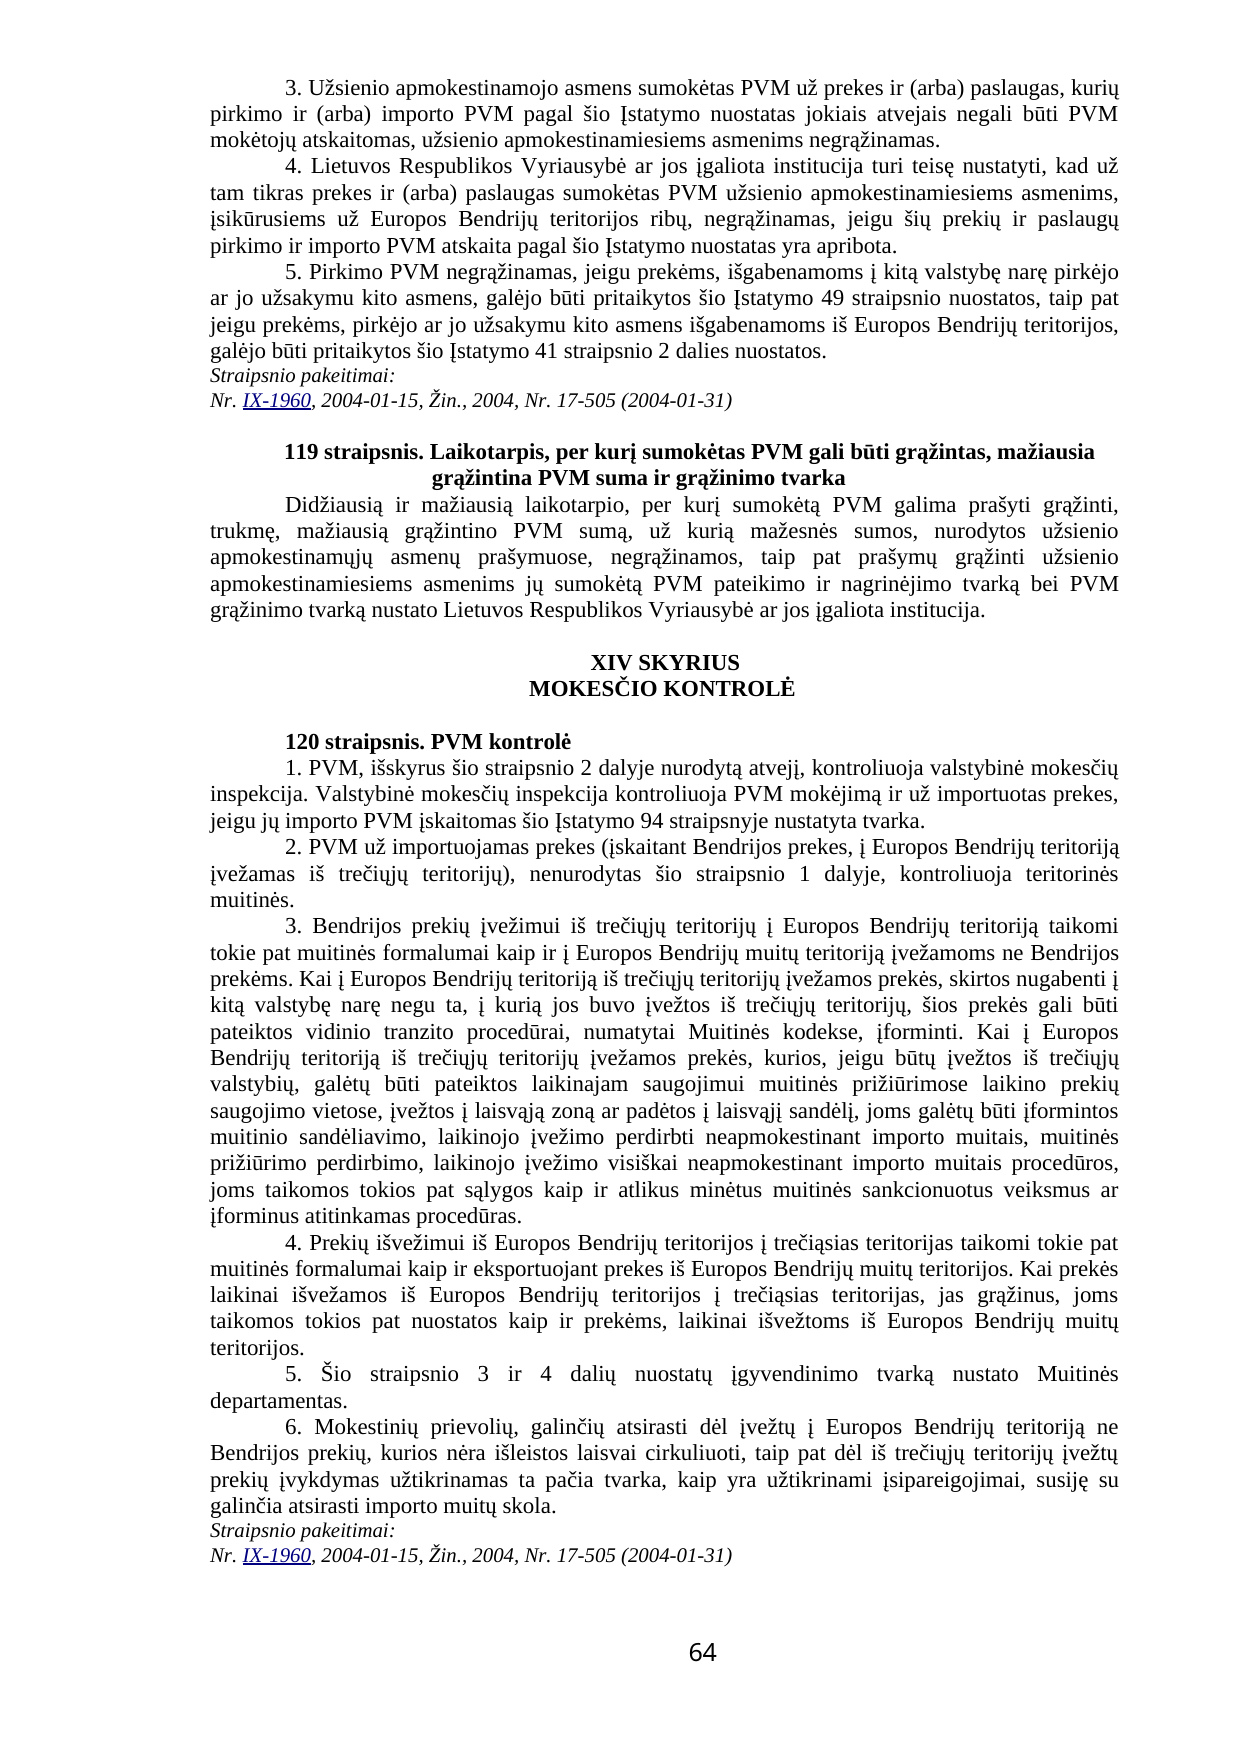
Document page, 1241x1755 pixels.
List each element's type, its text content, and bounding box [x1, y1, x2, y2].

text 4. Lietuvos Respublikos Vyriausybė ar jos įgaliota institucija turi teisę nustatyti, kad už tam tikras prekes ir (arba) paslaugas sumokėtas PVM užsienio apmokestinamiesiems asmenims, įsikūrusiems už Europos Bendrijų teritorijos ribų, negrąžinamas, jeigu šių prekių ir paslaugų pirkimo ir importo PVM atskaita pagal šio Įstatymo nuostatas yra apribota. [210, 153, 1120, 258]
text Straipsnio pakeitimai: [210, 1518, 1120, 1542]
text 4. Prekių išvežimui iš Europos Bendrijų teritorijos į trečiąsias teritorijas taikomi tokie pat muitinės formalumai kaip ir eksportuojant prekes iš Europos Bendrijų muitų teritorijos. Kai prekės laikinai išvežamos iš Europos Bendrijų teritorijos į trečiąsias teritorijas, jas grąžinus, joms taikomos tokios pat nuostatos kaip ir prekėms, laikinai išvežtoms iš Europos Bendrijų muitų teritorijos. [210, 1228, 1120, 1360]
text 5. Šio straipsnio 3 ir 4 dalių nuostatų įgyvendinimo tvarką nustato Muitinės departamentas. [210, 1360, 1120, 1413]
text 5. Pirkimo PVM negrąžinamas, jeigu prekėms, išgabenamoms į kitą valstybę narę pirkėjo ar jo užsakymu kito asmens, galėjo būti pritaikytos šio Įstatymo 49 straipsnio nuostatos, taip pat jeigu prekėms, pirkėjo ar jo užsakymu kito asmens išgabenamoms iš Europos Bendrijų teritorijos, galėjo būti pritaikytos šio Įstatymo 41 straipsnio 2 dalies nuostatos. [210, 258, 1120, 363]
text Nr. IX-1960, 2004-01-15, Žin., 2004, Nr. 17-505 (2004-01-31) [210, 1542, 1120, 1567]
text Didžiausią ir mažiausią laikotarpio, per kurį sumokėtą PVM galima prašyti grąžinti, trukmę, mažiausią grąžintino PVM sumą, už kurią mažesnės sumos, nurodytos užsienio apmokestinamųjų asmenų prašymuose, negrąžinamos, taip pat prašymų grąžinti užsienio apmokestinamiesiems asmenims jų sumokėtą PVM pateikimo ir nagrinėjimo tvarką bei PVM grąžinimo tvarką nustato Lietuvos Respublikos Vyriausybė ar jos įgaliota institucija. [210, 491, 1120, 622]
text 3. Bendrijos prekių įvežimui iš trečiųjų teritorijų į Europos Bendrijų teritoriją taikomi tokie pat muitinės formalumai kaip ir į Europos Bendrijų muitų teritoriją įvežamoms ne Bendrijos prekėms. Kai į Europos Bendrijų teritoriją iš trečiųjų teritorijų įvežamos prekės, skirtos nugabenti į kitą valstybę narę negu ta, į kurią jos buvo įvežtos iš trečiųjų teritorijų, šios prekės gali būti pateiktos vidinio tranzito procedūrai, numatytai Muitinės kodekse, įforminti. Kai į Europos Bendrijų teritoriją iš trečiųjų teritorijų įvežamos prekės, kurios, jeigu būtų įvežtos iš trečiųjų valstybių, galėtų būti pateiktos laikinajam saugojimui muitinės prižiūrimose laikino prekių saugojimo vietose, įvežtos į laisvąją zoną ar padėtos į laisvąjį sandėlį, joms galėtų būti įformintos muitinio sandėliavimo, laikinojo įvežimo perdirbti neapmokestinant importo muitais, muitinės prižiūrimo perdirbimo, laikinojo įvežimo visiškai neapmokestinant importo muitais procedūros, joms taikomos tokios pat sąlygos kaip ir atlikus minėtus muitinės sankcionuotus veiksmus ar įforminus atitinkamas procedūras. [210, 912, 1120, 1228]
text 120 straipsnis. PVM kontrolė [210, 728, 1120, 754]
text XIV SKYRIUS [210, 649, 1120, 675]
text 2. PVM už importuojamas prekes (įskaitant Bendrijos prekes, į Europos Bendrijų teritoriją įvežamas iš trečiųjų teritorijų), nenurodytas šio straipsnio 1 dalyje, kontroliuoja teritorinės muitinės. [210, 833, 1120, 912]
text MOKESČIO KONTROLĖ [210, 675, 1120, 701]
text 119 straipsnis. Laikotarpis, per kurį sumokėtas PVM gali būti grąžintas, mažiausia [210, 438, 1120, 464]
text 3. Užsienio apmokestinamojo asmens sumokėtas PVM už prekes ir (arba) paslaugas, kurių pirkimo ir (arba) importo PVM pagal šio Įstatymo nuostatas jokiais atvejais negali būti PVM mokėtojų atskaitomas, užsienio apmokestinamiesiems asmenims negrąžinamas. [210, 73, 1120, 153]
text 6. Mokestinių prievolių, galinčių atsirasti dėl įvežtų į Europos Bendrijų teritoriją ne Bendrijos prekių, kurios nėra išleistos laisvai cirkuliuoti, taip pat dėl iš trečiųjų teritorijų įvežtų prekių įvykdymas užtikrinamas ta pačia tvarka, kaip yra užtikrinami įsipareigojimai, susiję su galinčia atsirasti importo muitų skola. [210, 1413, 1120, 1518]
text Nr. IX-1960, 2004-01-15, Žin., 2004, Nr. 17-505 (2004-01-31) [210, 387, 1120, 412]
text Straipsnio pakeitimai: [210, 363, 1120, 387]
text grąžintina PVM suma ir grąžinimo tvarka [210, 464, 1120, 491]
text 1. PVM, išskyrus šio straipsnio 2 dalyje nurodytą atvejį, kontroliuoja valstybinė mokesčių inspekcija. Valstybinė mokesčių inspekcija kontroliuoja PVM mokėjimą ir už importuotas prekes, jeigu jų importo PVM įskaitomas šio Įstatymo 94 straipsnyje nustatyta tvarka. [210, 754, 1120, 833]
